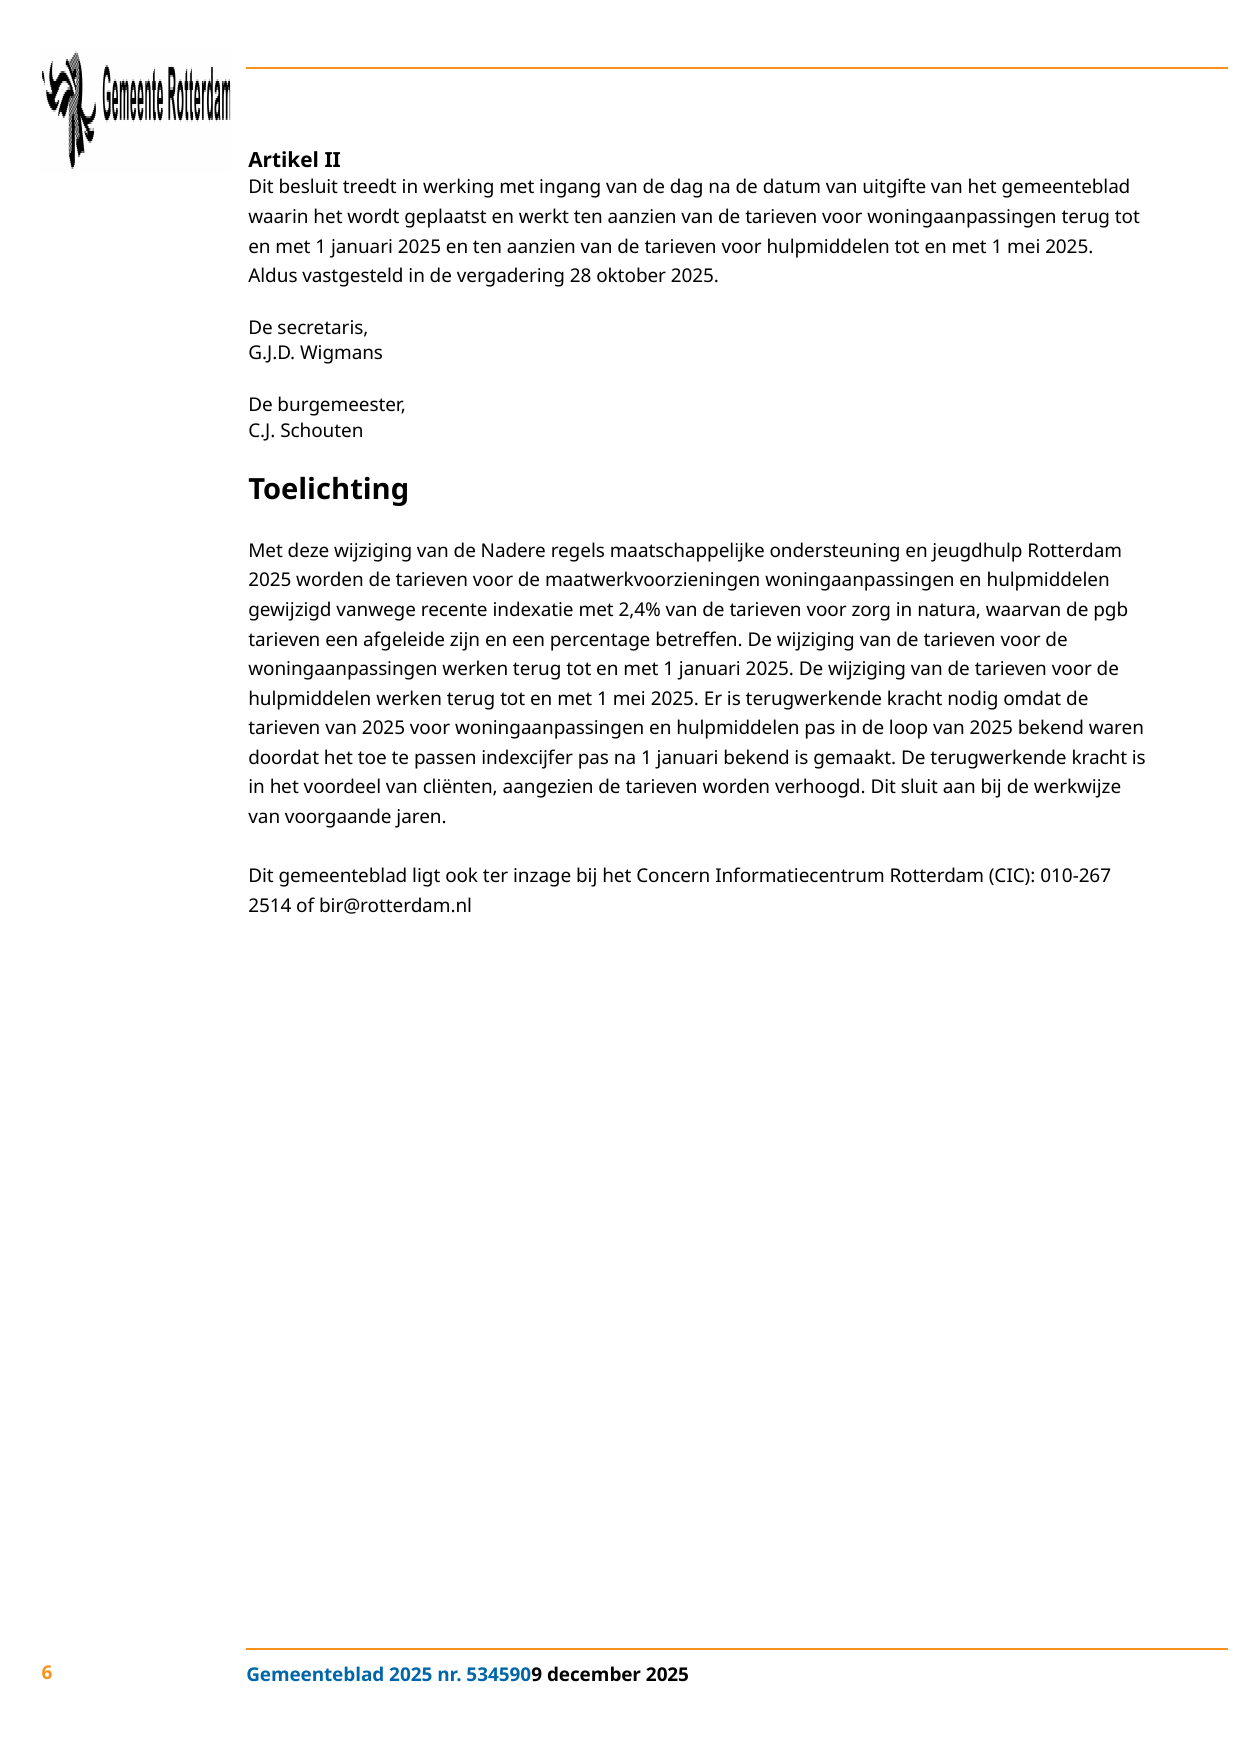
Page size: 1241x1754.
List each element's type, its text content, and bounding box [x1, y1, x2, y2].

text Toelichting [248, 468, 1152, 508]
text G.J.D. Wigmans [248, 339, 1152, 365]
text Dit gemeenteblad ligt ook ter inzage bij het Concern Informatiecentrum Rotterdam (CIC): 010-267 2514 of bir@rotterdam.nl [248, 862, 1152, 918]
text De secretaris, [248, 314, 1152, 339]
text Aldus vastgesteld in de vergadering 28 oktober 2025. [248, 262, 1152, 288]
picture [41, 47, 231, 172]
text Dit besluit treedt in werking met ingang van de dag na de datum van uitgifte van het gemeenteblad waarin het wordt geplaatst en werkt ten aanzien van de tarieven voor woningaanpassingen terug tot en met 1 januari 2025 en ten aanzien van de tarieven voor hulpmiddelen tot en met 1 mei 2025. [248, 174, 1152, 258]
text De burgemeester, [248, 391, 1152, 417]
text C.J. Schouten [248, 417, 1152, 442]
text Met deze wijziging van de Nadere regels maatschappelijke ondersteuning en jeugdhulp Rotterdam 2025 worden de tarieven voor de maatwerkvoorzieningen woningaanpassingen en hulpmiddelen gewijzigd vanwege recente indexatie met 2,4% van de tarieven voor zorg in natura, waarvan de pgb tarieven een afgeleide zijn en een percentage betreffen. De wijziging van de tarieven voor de woningaanpassingen werken terug tot en met 1 januari 2025. De wijziging van de tarieven voor de hulpmiddelen werken terug tot en met 1 mei 2025. Er is terugwerkende kracht nodig omdat de tarieven van 2025 voor woningaanpassingen en hulpmiddelen pas in de loop van 2025 bekend waren doordat het toe te passen indexcijfer pas na 1 januari bekend is gemaakt. De terugwerkende kracht is in het voordeel van cliënten, aangezien de tarieven worden verhoogd. Dit sluit aan bij de werkwijze van voorgaande jaren. [248, 537, 1152, 829]
text Artikel II [248, 145, 1152, 174]
